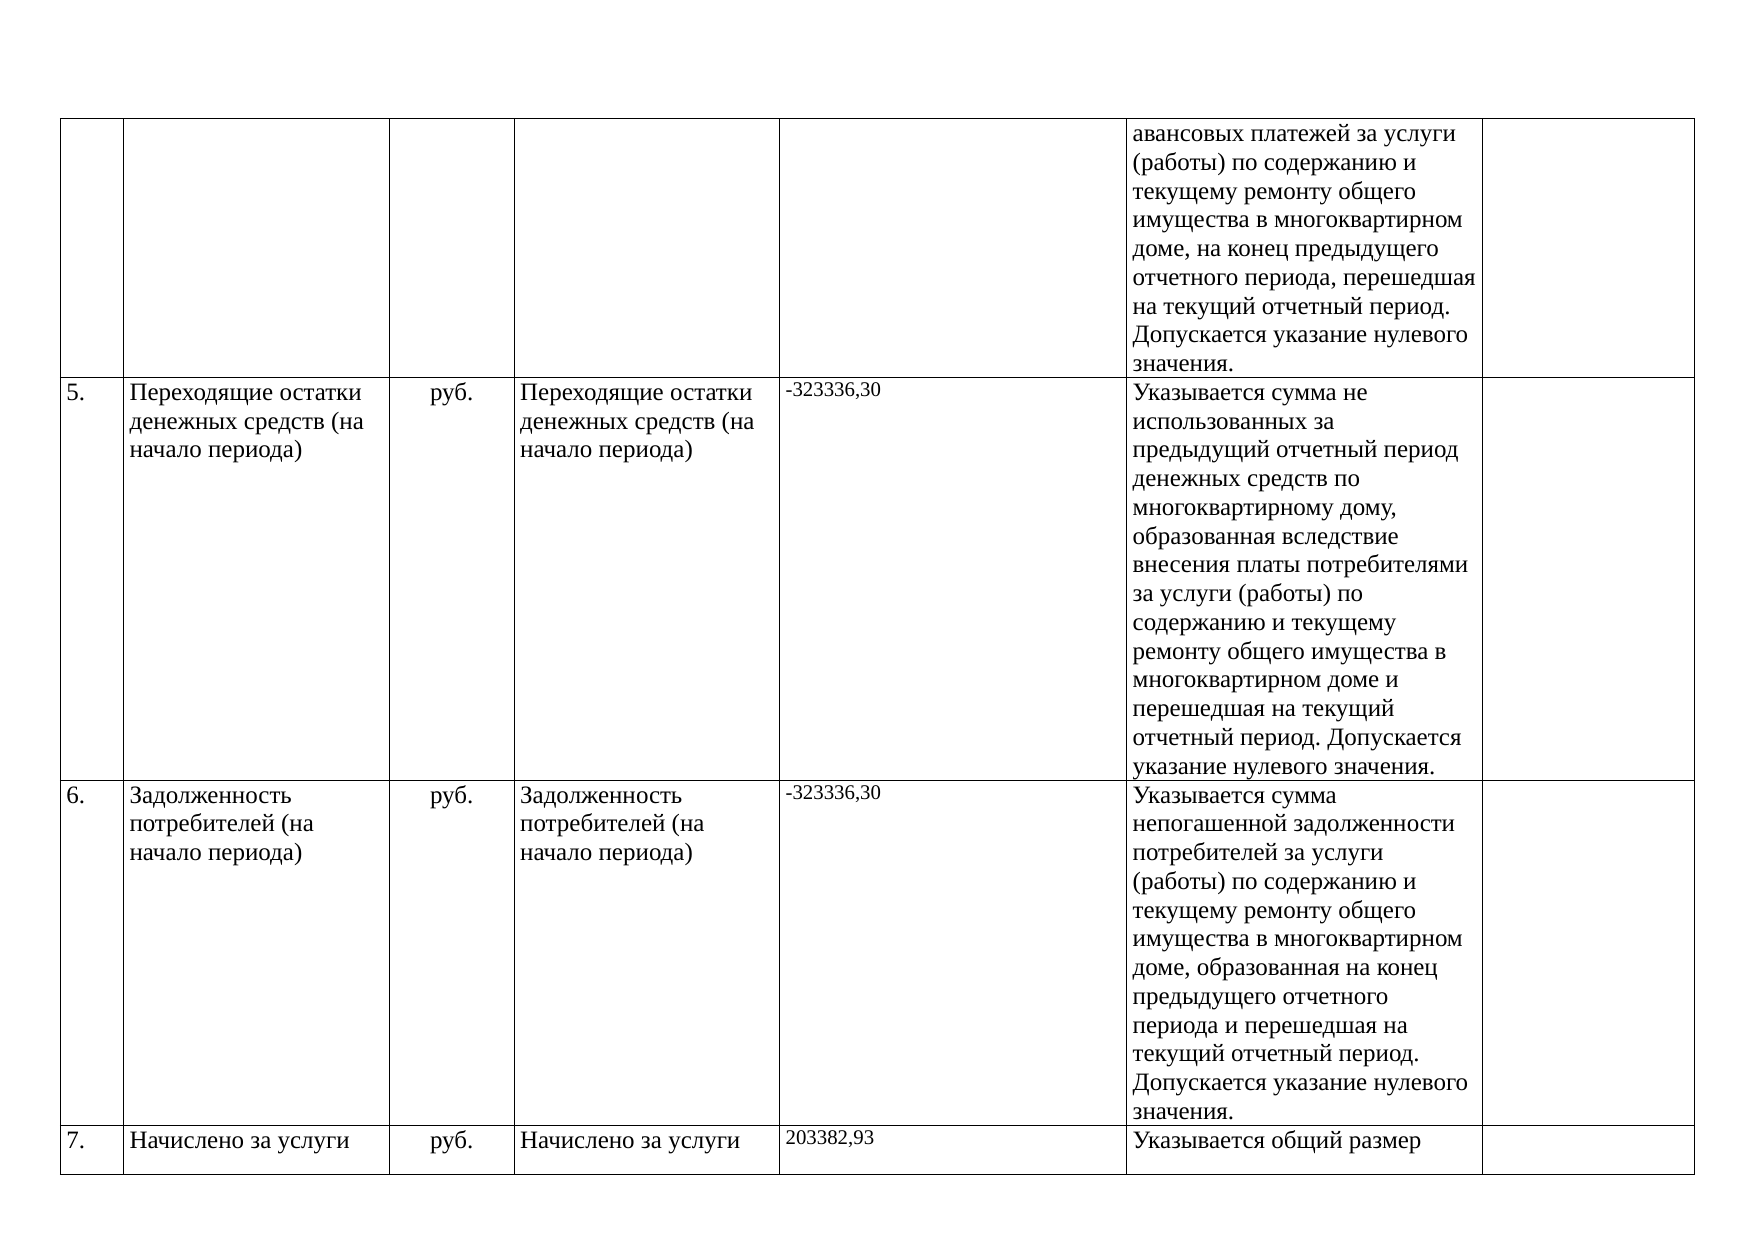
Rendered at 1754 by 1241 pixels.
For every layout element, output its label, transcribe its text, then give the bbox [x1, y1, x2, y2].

table_cell Переходящие остатки денежных средств (на начало периода) [124, 378, 389, 779]
table_cell [780, 119, 1126, 377]
table_cell [1483, 119, 1694, 377]
table_cell Начислено за услуги [515, 1126, 779, 1174]
table_cell 5. [61, 378, 123, 779]
table_cell 203382,93 [780, 1126, 1126, 1174]
table_cell руб. [390, 1126, 514, 1174]
table_cell [1483, 1126, 1694, 1174]
table_cell -323336,30 [780, 781, 1126, 1125]
table_cell [515, 119, 779, 377]
table_cell -323336,30 [780, 378, 1126, 779]
table_cell Указывается сумма не использованных за предыдущий отчетный период денежных средств по многоквартирному дому, образованная вследствие внесения платы потребителями за услуги (работы) по содержанию и текущему ремонту общего имущества в многоквартирном доме и перешедшая на текущий отчетный период. Допускается указание нулевого значения. [1127, 378, 1482, 779]
table_cell [61, 119, 123, 377]
table_cell Задолженность потребителей (на начало периода) [515, 781, 779, 1125]
table_cell Указывается общий размер [1127, 1126, 1482, 1174]
table_cell руб. [390, 378, 514, 779]
table_cell Указывается сумма непогашенной задолженности потребителей за услуги (работы) по содержанию и текущему ремонту общего имущества в многоквартирном доме, образованная на конец предыдущего отчетного периода и перешедшая на текущий отчетный период. Допускается указание нулевого значения. [1127, 781, 1482, 1125]
table_cell Переходящие остатки денежных средств (на начало периода) [515, 378, 779, 779]
table_cell авансовых платежей за услуги (работы) по содержанию и текущему ремонту общего имущества в многоквартирном доме, на конец предыдущего отчетного периода, перешедшая на текущий отчетный период. Допускается указание нулевого значения. [1127, 119, 1482, 377]
table_cell 7. [61, 1126, 123, 1174]
table_cell руб. [390, 781, 514, 1125]
table_cell Начислено за услуги [124, 1126, 389, 1174]
table_cell [1483, 781, 1694, 1125]
table_cell Задолженность потребителей (на начало периода) [124, 781, 389, 1125]
table_cell 6. [61, 781, 123, 1125]
table_cell [124, 119, 389, 377]
table_cell [390, 119, 514, 377]
table_cell [1483, 378, 1694, 779]
